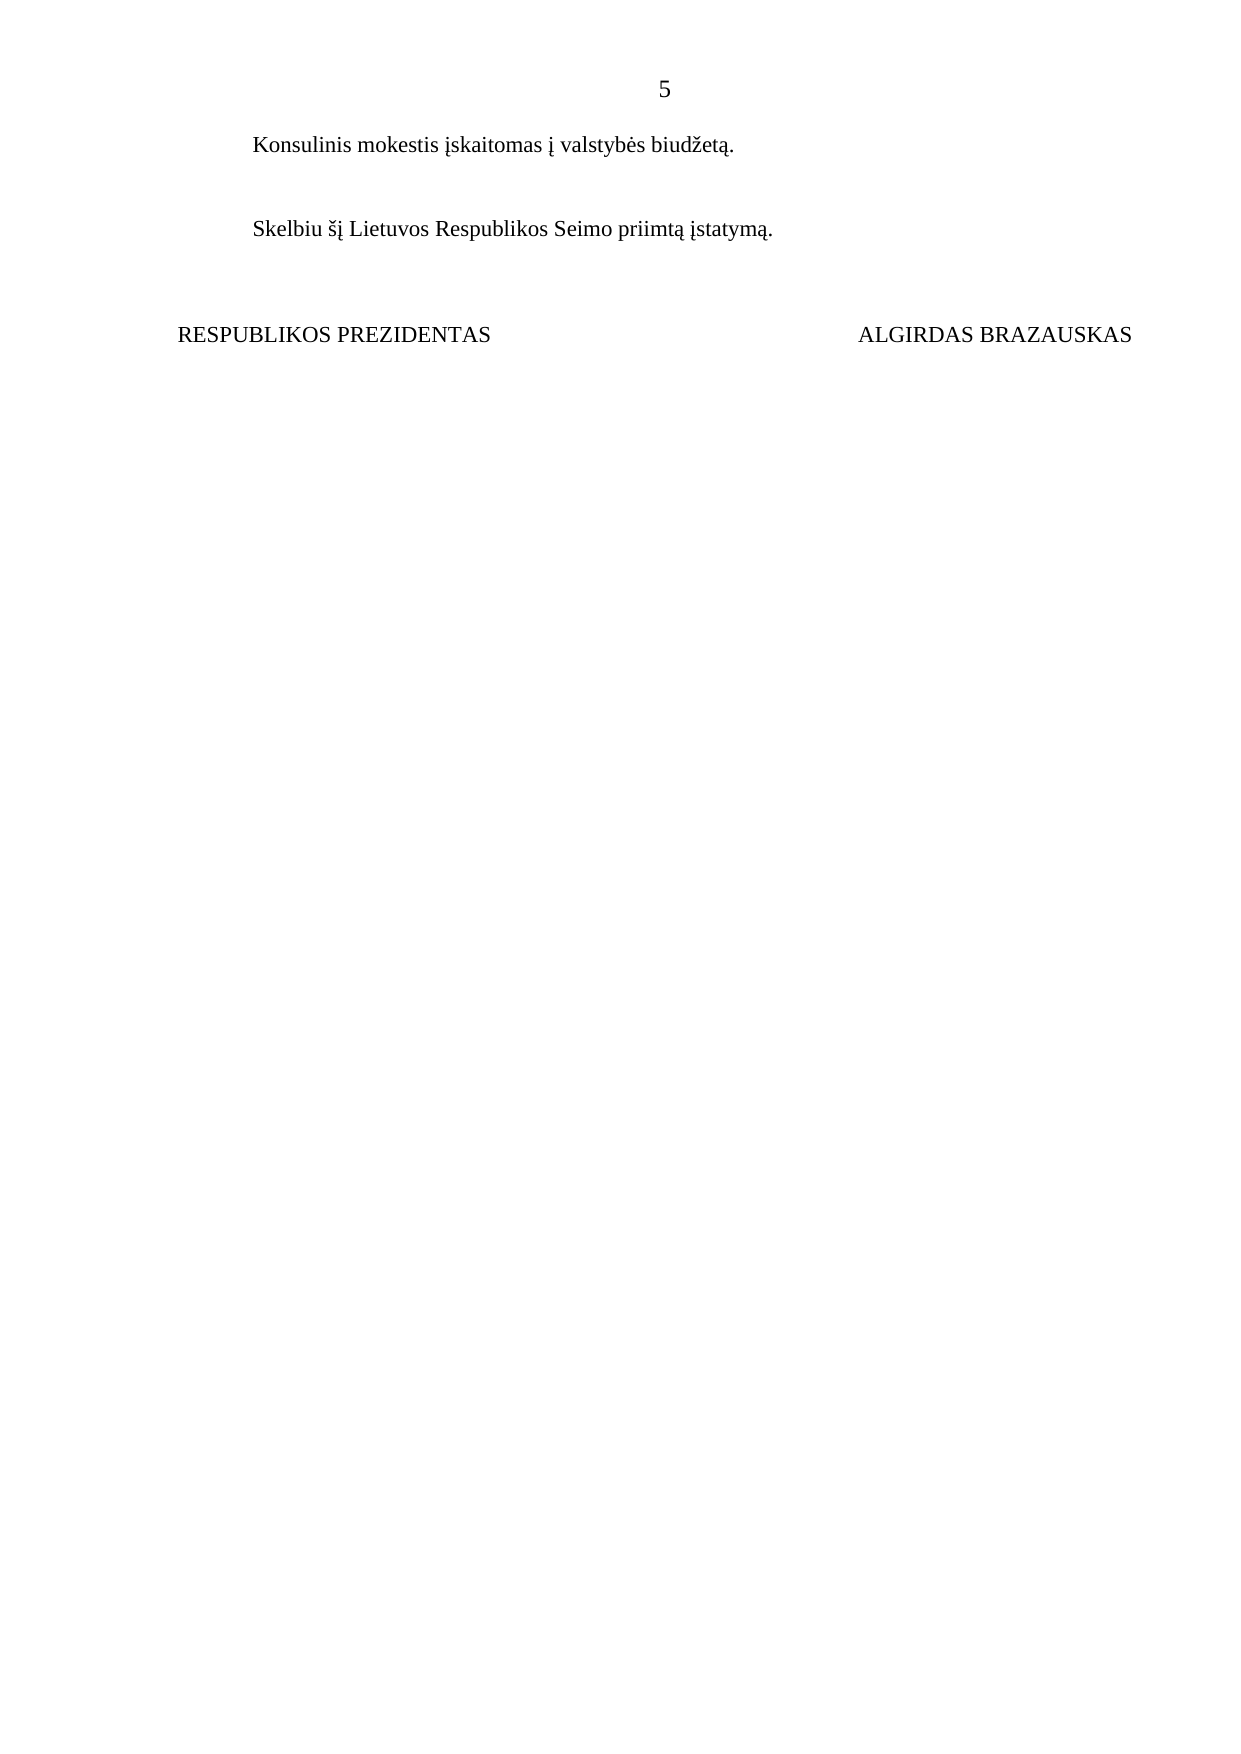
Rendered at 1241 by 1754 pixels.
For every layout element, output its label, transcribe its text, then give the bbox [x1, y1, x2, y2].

text Skelbiu šį Lietuvos Respublikos Seimo priimtą įstatymą. [177, 215, 1152, 242]
text RESPUBLIKOS PREZIDENTAS ALGIRDAS BRAZAUSKAS [177, 321, 1152, 347]
text Konsulinis mokestis įskaitomas į valstybės biudžetą. [177, 131, 1152, 158]
